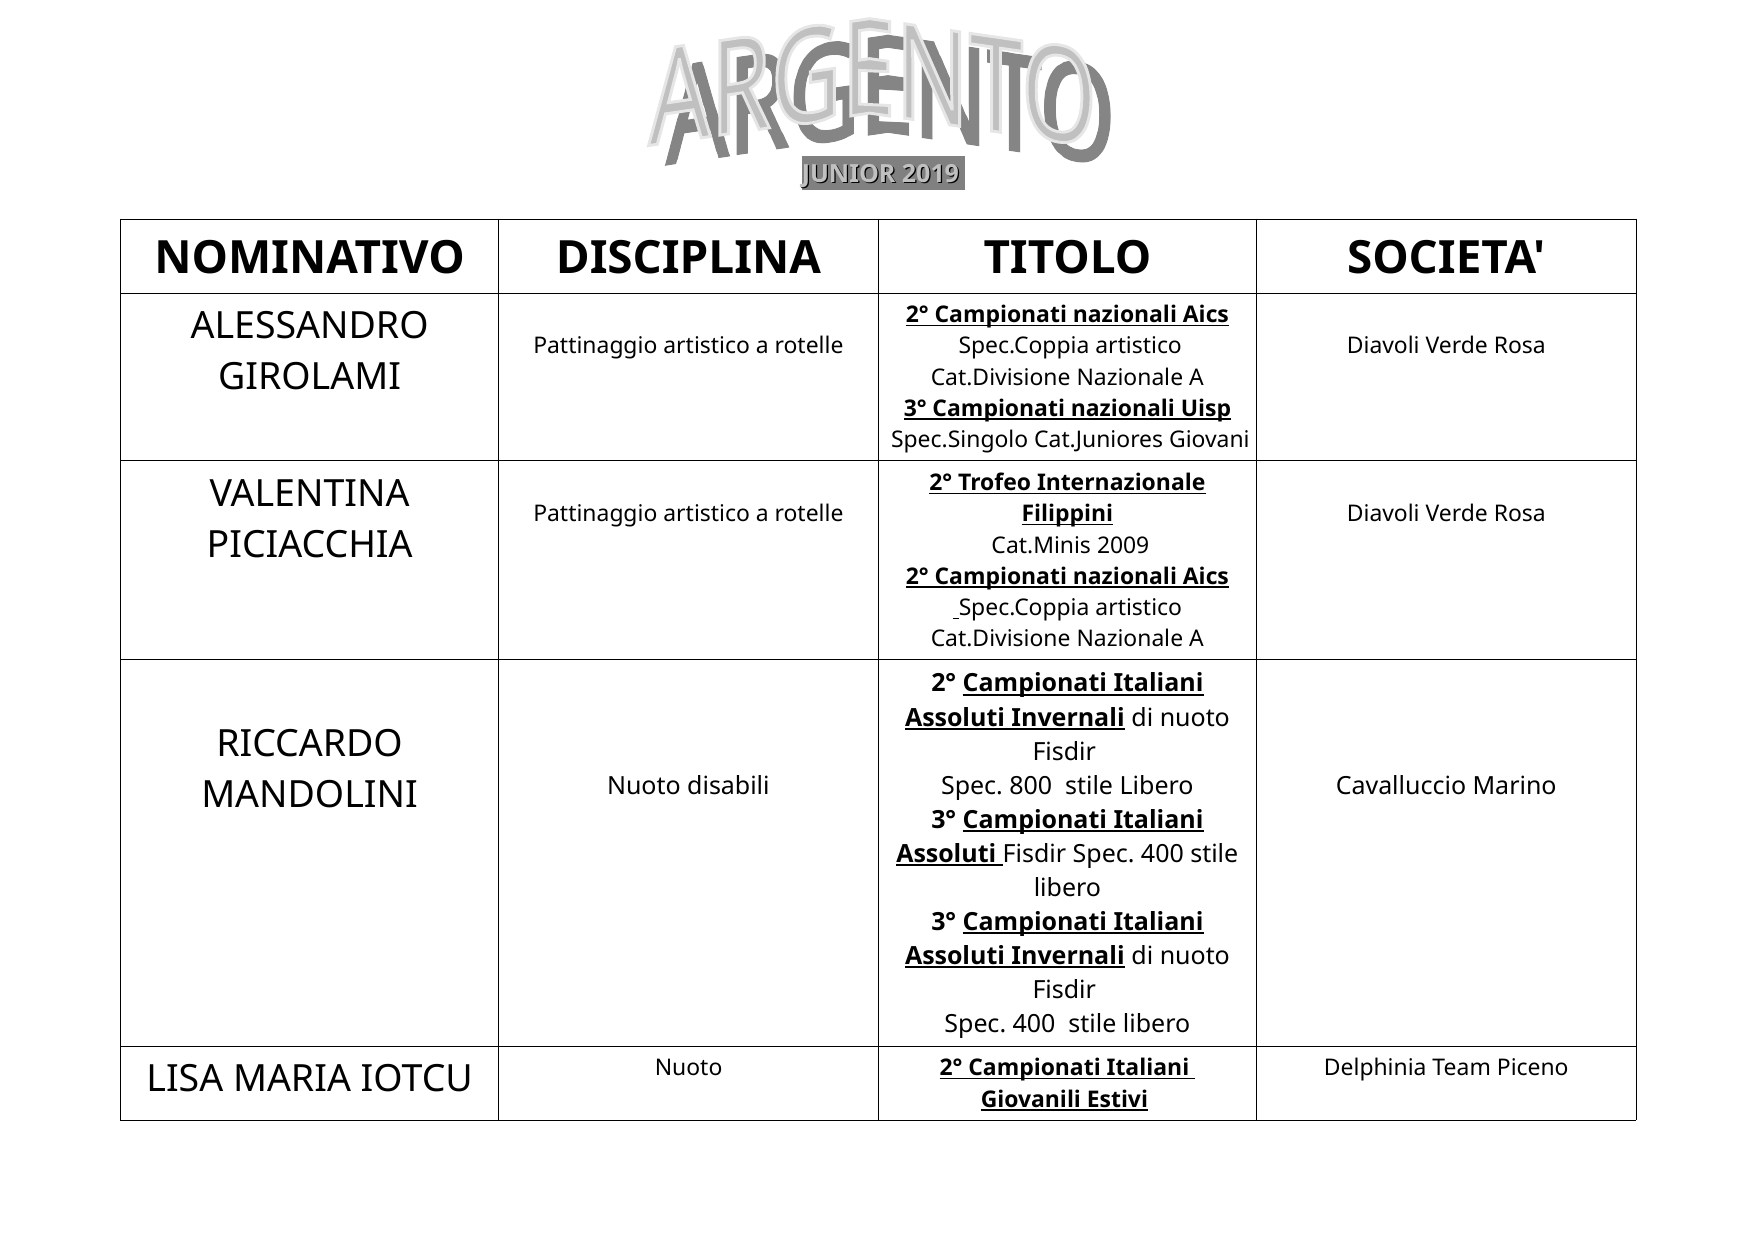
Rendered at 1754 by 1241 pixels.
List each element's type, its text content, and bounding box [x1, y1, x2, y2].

table_cell Cavalluccio Marino [1257, 660, 1636, 1046]
table_header TITOLO [879, 220, 1256, 292]
table_cell VALENTINA PICIACCHIA [121, 461, 498, 659]
table_cell Delphinia Team Piceno [1257, 1047, 1636, 1119]
table_header DISCIPLINA [499, 220, 878, 292]
table_cell RICCARDO MANDOLINI [121, 660, 498, 1046]
table_cell 2° Trofeo Internazionale Filippini Cat.Minis 2009 2° Campionati nazionali Aics Spec.Coppia artistico Cat.Divisione Nazionale A [879, 461, 1256, 659]
table_cell 2° Campionati Italiani Assoluti Invernali di nuoto Fisdir Spec. 800 stile Libero 3° Campionati Italiani Assoluti Fisdir Spec. 400 stile libero 3° Campionati Italiani Assoluti Invernali di nuoto Fisdir Spec. 400 stile libero [879, 660, 1256, 1046]
table_cell Pattinaggio artistico a rotelle [499, 294, 878, 460]
table_cell Nuoto disabili [499, 660, 878, 1046]
table_header SOCIETA' [1257, 220, 1636, 292]
table_cell 2° Campionati Italiani Giovanili Estivi [879, 1047, 1256, 1119]
table_cell Diavoli Verde Rosa [1257, 294, 1636, 460]
text JUNIOR 2019 [118, 156, 1636, 190]
table_cell Nuoto [499, 1047, 878, 1119]
table_cell 2° Campionati nazionali Aics Spec.Coppia artistico Cat.Divisione Nazionale A 3° Campionati nazionali Uisp Spec.Singolo Cat.Juniores Giovani [879, 294, 1256, 460]
table_cell LISA MARIA IOTCU [121, 1047, 498, 1119]
table_header NOMINATIVO [121, 220, 498, 292]
table_cell ALESSANDRO GIROLAMI [121, 294, 498, 460]
table_cell Diavoli Verde Rosa [1257, 461, 1636, 659]
table_cell Pattinaggio artistico a rotelle [499, 461, 878, 659]
